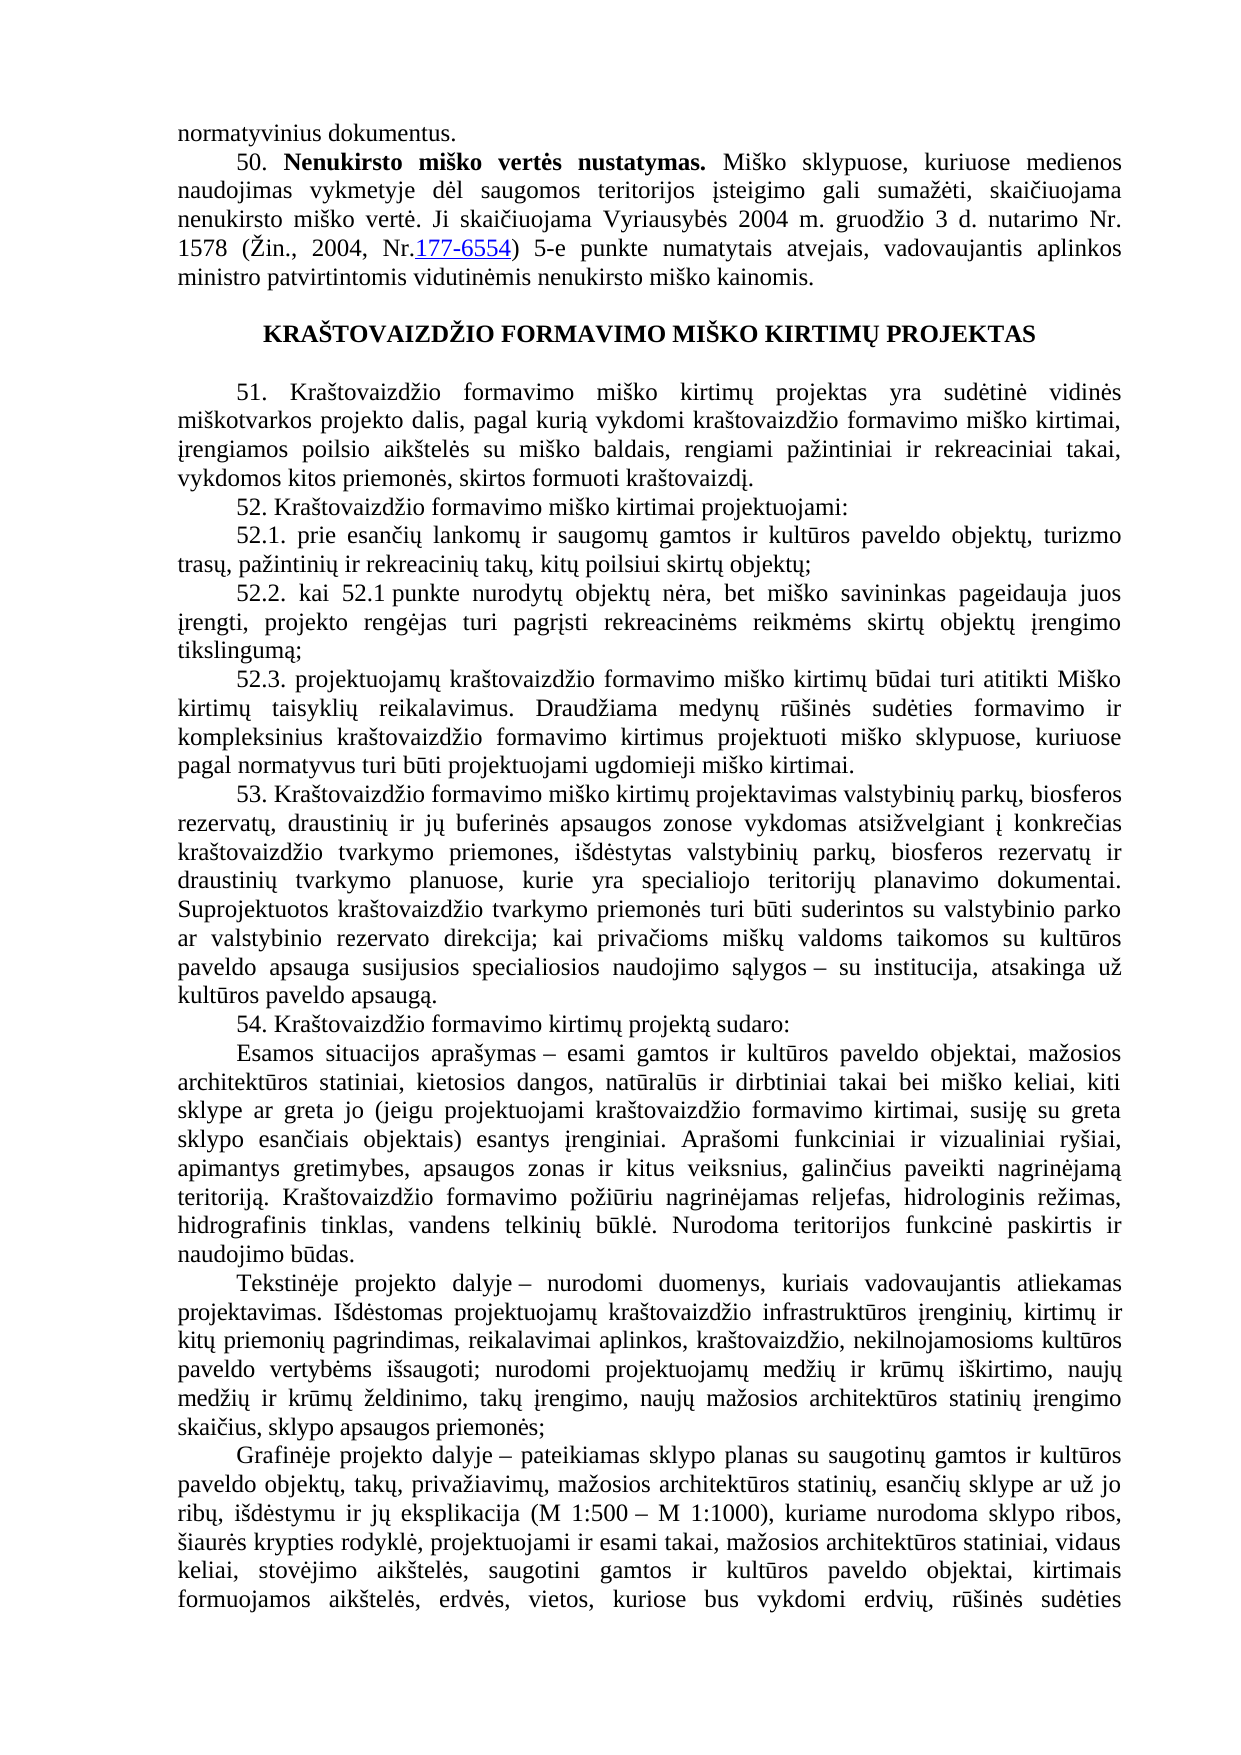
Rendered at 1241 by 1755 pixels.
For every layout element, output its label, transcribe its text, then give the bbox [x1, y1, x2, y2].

text Grafinėje projekto dalyje – pateikiamas sklypo planas su saugotinų gamtos ir kultūros paveldo objektų, takų, privažiavimų, mažosios architektūros statinių, esančių sklype ar už jo ribų, išdėstymu ir jų eksplikacija (M 1:500 – M 1:1000), kuriame nurodoma sklypo ribos, šiaurės krypties rodyklė, projektuojami ir esami takai, mažosios architektūros statiniai, vidaus keliai, stovėjimo aikštelės, saugotini gamtos ir kultūros paveldo objektai, kirtimais formuojamos aikštelės, erdvės, vietos, kuriose bus vykdomi erdvių, rūšinės sudėties [177, 1441, 1122, 1613]
text 52. Kraštovaizdžio formavimo miško kirtimai projektuojami: [177, 492, 1122, 521]
text Tekstinėje projekto dalyje – nurodomi duomenys, kuriais vadovaujantis atliekamas projektavimas. Išdėstomas projektuojamų kraštovaizdžio infrastruktūros įrenginių, kirtimų ir kitų priemonių pagrindimas, reikalavimai aplinkos, kraštovaizdžio, nekilnojamosioms kultūros paveldo vertybėms išsaugoti; nurodomi projektuojamų medžių ir krūmų iškirtimo, naujų medžių ir krūmų želdinimo, takų įrengimo, naujų mažosios architektūros statinių įrengimo skaičius, sklypo apsaugos priemonės; [177, 1268, 1122, 1441]
text KRAŠTOVAIZDŽIO FORMAVIMO MIŠKO KIRTIMŲ PROJEKTAS [177, 319, 1122, 348]
text normatyvinius dokumentus. [177, 118, 1122, 147]
text 54. Kraštovaizdžio formavimo kirtimų projektą sudaro: [177, 1009, 1122, 1038]
text 51. Kraštovaizdžio formavimo miško kirtimų projektas yra sudėtinė vidinės miškotvarkos projekto dalis, pagal kurią vykdomi kraštovaizdžio formavimo miško kirtimai, įrengiamos poilsio aikštelės su miško baldais, rengiami pažintiniai ir rekreaciniai takai, vykdomos kitos priemonės, skirtos formuoti kraštovaizdį. [177, 377, 1122, 492]
text 50. Nenukirsto miško vertės nustatymas. Miško sklypuose, kuriuose medienos naudojimas vykmetyje dėl saugomos teritorijos įsteigimo gali sumažėti, skaičiuojama nenukirsto miško vertė. Ji skaičiuojama Vyriausybės 2004 m. gruodžio 3 d. nutarimo Nr. 1578 (Žin., 2004, Nr.177-6554) 5-e punkte numatytais atvejais, vadovaujantis aplinkos ministro patvirtintomis vidutinėmis nenukirsto miško kainomis. [177, 147, 1122, 291]
text Esamos situacijos aprašymas – esami gamtos ir kultūros paveldo objektai, mažosios architektūros statiniai, kietosios dangos, natūralūs ir dirbtiniai takai bei miško keliai, kiti sklype ar greta jo (jeigu projektuojami kraštovaizdžio formavimo kirtimai, susiję su greta sklypo esančiais objektais) esantys įrenginiai. Aprašomi funkciniai ir vizualiniai ryšiai, apimantys gretimybes, apsaugos zonas ir kitus veiksnius, galinčius paveikti nagrinėjamą teritoriją. Kraštovaizdžio formavimo požiūriu nagrinėjamas reljefas, hidrologinis režimas, hidrografinis tinklas, vandens telkinių būklė. Nurodoma teritorijos funkcinė paskirtis ir naudojimo būdas. [177, 1038, 1122, 1268]
text 53. Kraštovaizdžio formavimo miško kirtimų projektavimas valstybinių parkų, biosferos rezervatų, draustinių ir jų buferinės apsaugos zonose vykdomas atsižvelgiant į konkrečias kraštovaizdžio tvarkymo priemones, išdėstytas valstybinių parkų, biosferos rezervatų ir draustinių tvarkymo planuose, kurie yra specialiojo teritorijų planavimo dokumentai. Suprojektuotos kraštovaizdžio tvarkymo priemonės turi būti suderintos su valstybinio parko ar valstybinio rezervato direkcija; kai privačioms miškų valdoms taikomos su kultūros paveldo apsauga susijusios specialiosios naudojimo sąlygos – su institucija, atsakinga už kultūros paveldo apsaugą. [177, 779, 1122, 1009]
text 52.3. projektuojamų kraštovaizdžio formavimo miško kirtimų būdai turi atitikti Miško kirtimų taisyklių reikalavimus. Draudžiama medynų rūšinės sudėties formavimo ir kompleksinius kraštovaizdžio formavimo kirtimus projektuoti miško sklypuose, kuriuose pagal normatyvus turi būti projektuojami ugdomieji miško kirtimai. [177, 664, 1122, 779]
text 52.1. prie esančių lankomų ir saugomų gamtos ir kultūros paveldo objektų, turizmo trasų, pažintinių ir rekreacinių takų, kitų poilsiui skirtų objektų; [177, 521, 1122, 578]
text 52.2. kai 52.1 punkte nurodytų objektų nėra, bet miško savininkas pageidauja juos įrengti, projekto rengėjas turi pagrįsti rekreacinėms reikmėms skirtų objektų įrengimo tikslingumą; [177, 578, 1122, 664]
